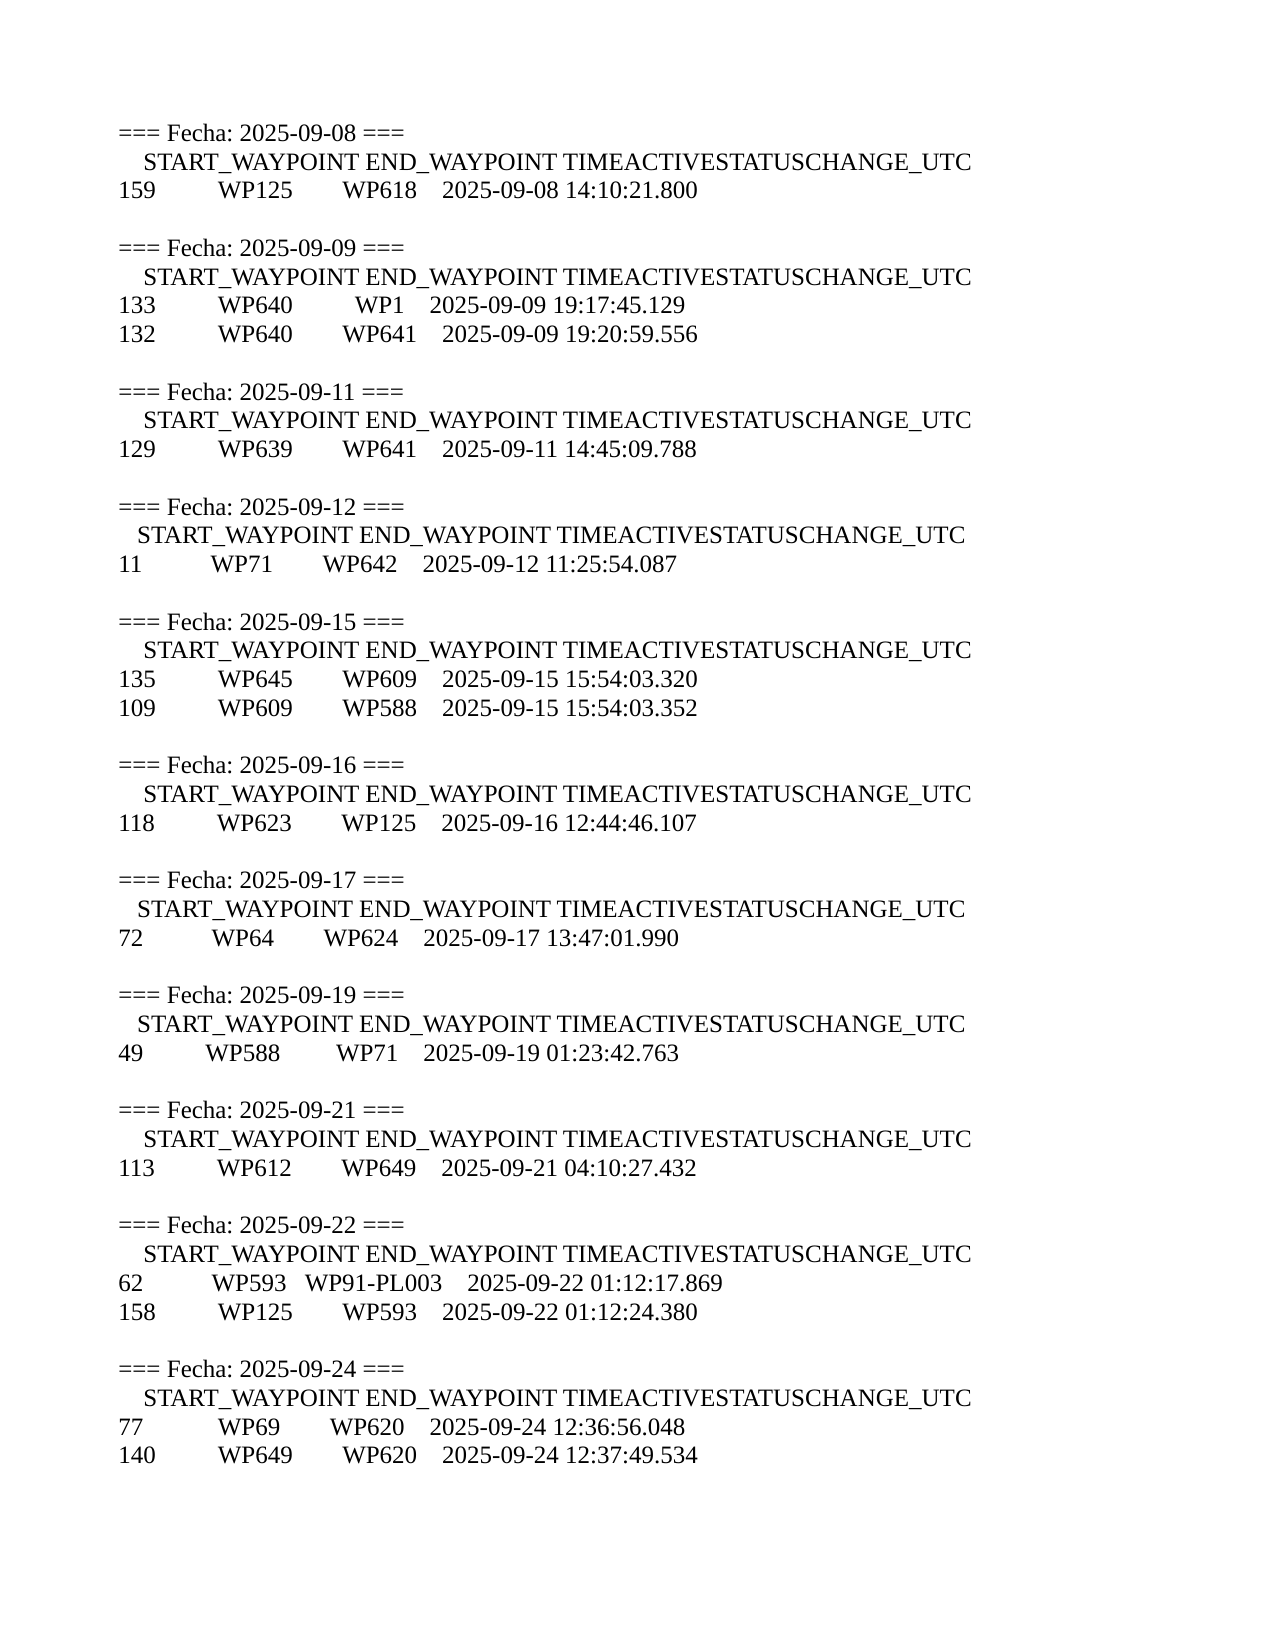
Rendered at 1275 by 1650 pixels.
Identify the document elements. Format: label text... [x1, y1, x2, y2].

text START_WAYPOINT END_WAYPOINT TIMEACTIVESTATUSCHANGE_UTC [118, 1124, 1157, 1153]
text === Fecha: 2025-09-17 === [118, 866, 1157, 894]
text START_WAYPOINT END_WAYPOINT TIMEACTIVESTATUSCHANGE_UTC [118, 779, 1157, 808]
text 77 WP69 WP620 2025-09-24 12:36:56.048 [118, 1412, 1157, 1441]
text START_WAYPOINT END_WAYPOINT TIMEACTIVESTATUSCHANGE_UTC [118, 1239, 1157, 1268]
text START_WAYPOINT END_WAYPOINT TIMEACTIVESTATUSCHANGE_UTC [118, 147, 1157, 176]
text === Fecha: 2025-09-08 === [118, 118, 1157, 147]
text START_WAYPOINT END_WAYPOINT TIMEACTIVESTATUSCHANGE_UTC [118, 406, 1157, 434]
text START_WAYPOINT END_WAYPOINT TIMEACTIVESTATUSCHANGE_UTC [118, 262, 1157, 291]
text 159 WP125 WP618 2025-09-08 14:10:21.800 [118, 176, 1157, 204]
text START_WAYPOINT END_WAYPOINT TIMEACTIVESTATUSCHANGE_UTC [118, 1383, 1157, 1412]
text 62 WP593 WP91-PL003 2025-09-22 01:12:17.869 [118, 1268, 1157, 1297]
text 135 WP645 WP609 2025-09-15 15:54:03.320 [118, 664, 1157, 693]
text === Fecha: 2025-09-16 === [118, 751, 1157, 779]
text START_WAYPOINT END_WAYPOINT TIMEACTIVESTATUSCHANGE_UTC [118, 1009, 1157, 1038]
text 11 WP71 WP642 2025-09-12 11:25:54.087 [118, 549, 1157, 578]
text === Fecha: 2025-09-15 === [118, 607, 1157, 636]
text 133 WP640 WP1 2025-09-09 19:17:45.129 [118, 291, 1157, 319]
text 49 WP588 WP71 2025-09-19 01:23:42.763 [118, 1038, 1157, 1067]
text 129 WP639 WP641 2025-09-11 14:45:09.788 [118, 434, 1157, 463]
text === Fecha: 2025-09-19 === [118, 981, 1157, 1009]
text === Fecha: 2025-09-09 === [118, 233, 1157, 262]
text === Fecha: 2025-09-22 === [118, 1211, 1157, 1239]
text 140 WP649 WP620 2025-09-24 12:37:49.534 [118, 1441, 1157, 1469]
text 113 WP612 WP649 2025-09-21 04:10:27.432 [118, 1153, 1157, 1182]
text === Fecha: 2025-09-24 === [118, 1354, 1157, 1383]
text START_WAYPOINT END_WAYPOINT TIMEACTIVESTATUSCHANGE_UTC [118, 636, 1157, 664]
text === Fecha: 2025-09-11 === [118, 377, 1157, 406]
text 72 WP64 WP624 2025-09-17 13:47:01.990 [118, 923, 1157, 952]
text START_WAYPOINT END_WAYPOINT TIMEACTIVESTATUSCHANGE_UTC [118, 894, 1157, 923]
text 118 WP623 WP125 2025-09-16 12:44:46.107 [118, 808, 1157, 837]
text START_WAYPOINT END_WAYPOINT TIMEACTIVESTATUSCHANGE_UTC [118, 521, 1157, 549]
text 158 WP125 WP593 2025-09-22 01:12:24.380 [118, 1297, 1157, 1326]
text === Fecha: 2025-09-12 === [118, 492, 1157, 521]
text === Fecha: 2025-09-21 === [118, 1096, 1157, 1124]
text 132 WP640 WP641 2025-09-09 19:20:59.556 [118, 319, 1157, 348]
text 109 WP609 WP588 2025-09-15 15:54:03.352 [118, 693, 1157, 722]
